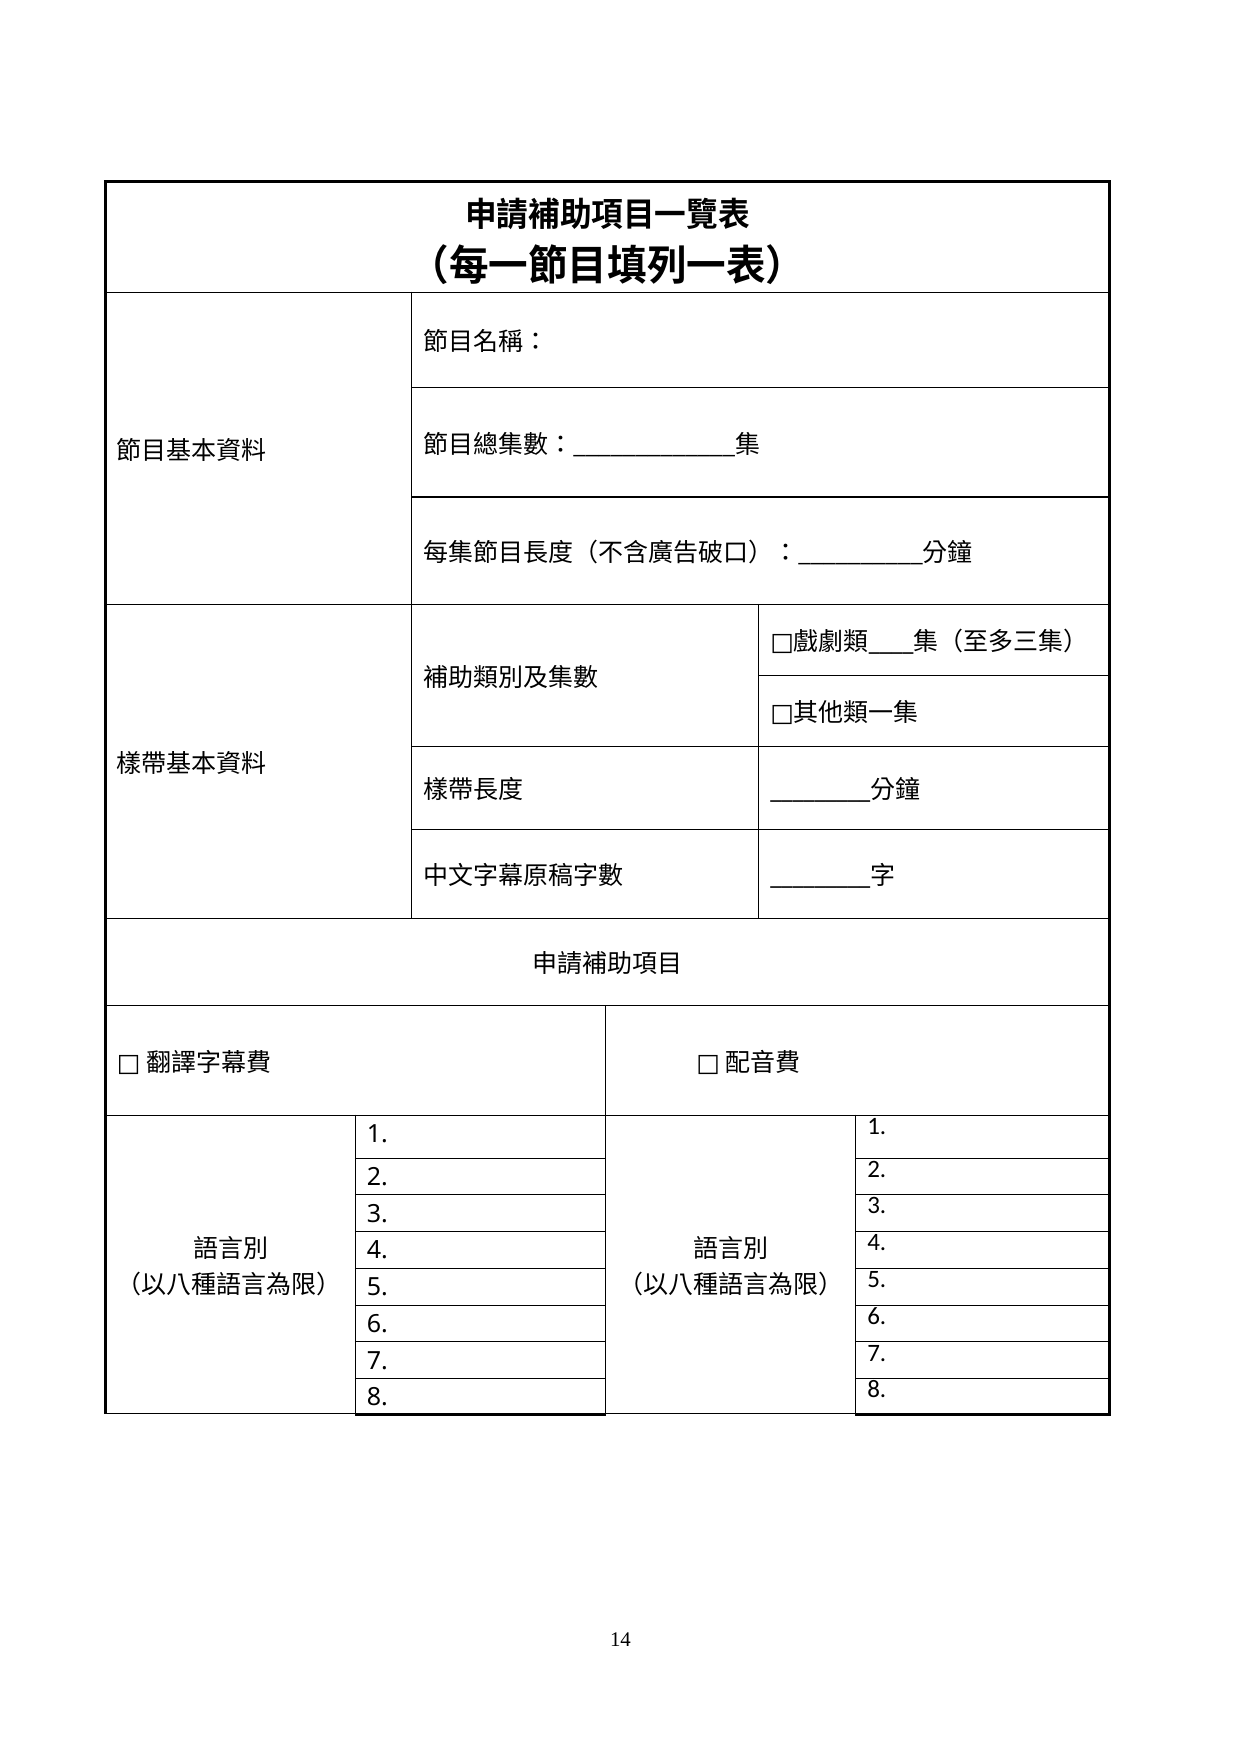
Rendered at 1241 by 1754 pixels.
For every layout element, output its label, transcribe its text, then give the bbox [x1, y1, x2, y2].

table_cell 5. [856, 1269, 1108, 1304]
table_cell 6. [856, 1306, 1108, 1341]
table_cell 2. [856, 1159, 1108, 1194]
table_cell 語言別 （以八種語言為限） [107, 1116, 355, 1413]
table_cell 每集節目長度（不含廣告破口）：__________分鐘 [412, 498, 1108, 604]
table_cell 節目名稱： [412, 293, 1108, 387]
table_cell □ 翻譯字幕費 [107, 1006, 605, 1114]
table_cell □其他類一集 [759, 676, 1108, 746]
table_cell 6. [356, 1306, 605, 1341]
table_cell 語言別 （以八種語言為限） [606, 1116, 855, 1413]
table_cell 4. [356, 1232, 605, 1268]
table_header 申請補助項目一覽表 （每一節目填列一表） [107, 183, 1108, 292]
table_cell _________字 [759, 830, 1108, 917]
table_cell 補助類別及集數 [412, 605, 758, 746]
table_cell 8. [856, 1379, 1108, 1413]
table_cell 中文字幕原稿字數 [412, 830, 758, 917]
table_cell 樣帶基本資料 [107, 605, 411, 917]
table_cell 1. [356, 1116, 605, 1157]
table_cell 5. [356, 1269, 605, 1304]
table_cell 1. [856, 1116, 1108, 1157]
table_cell 3. [356, 1195, 605, 1231]
table_cell 7. [856, 1342, 1108, 1378]
table_cell 8. [356, 1379, 605, 1413]
table_cell 申請補助項目 [107, 919, 1108, 1005]
table_cell 樣帶長度 [412, 747, 758, 829]
table_cell 節目總集數：_____________集 [412, 388, 1108, 496]
table_cell 2. [356, 1159, 605, 1194]
table_cell 7. [356, 1342, 605, 1378]
table_cell 節目基本資料 [107, 293, 411, 604]
table_cell 3. [856, 1195, 1108, 1231]
table_cell □ 配音費 [606, 1006, 1108, 1114]
table_cell 4. [856, 1232, 1108, 1268]
table_cell _________分鐘 [759, 747, 1108, 829]
table_cell □戲劇類____集（至多三集） [759, 605, 1108, 675]
